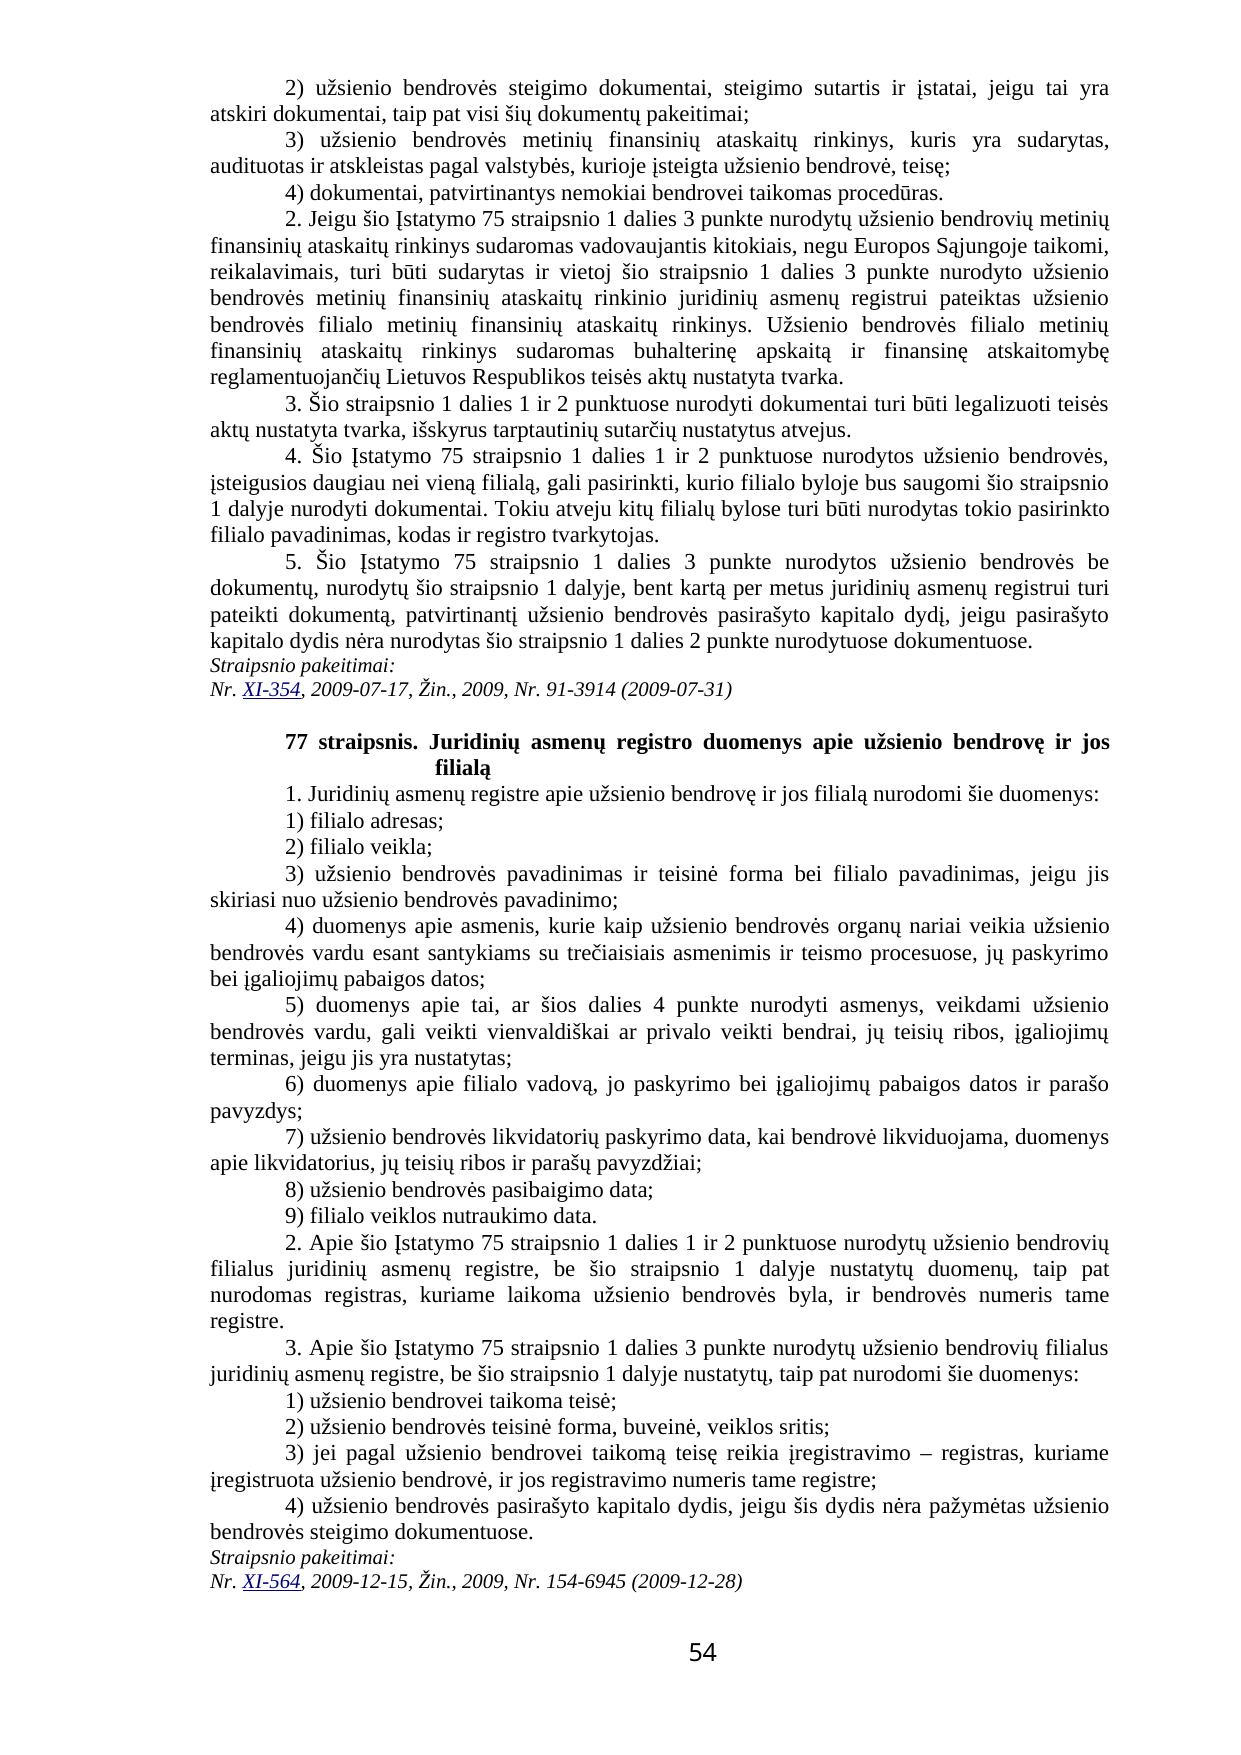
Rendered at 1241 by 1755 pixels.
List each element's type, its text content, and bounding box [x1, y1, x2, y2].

text 4) užsienio bendrovės pasirašyto kapitalo dydis, jeigu šis dydis nėra pažymėtas užsienio bendrovės steigimo dokumentuose. [210, 1492, 1111, 1545]
text 1. Juridinių asmenų registre apie užsienio bendrovę ir jos filialą nurodomi šie duomenys: [210, 781, 1111, 807]
text 2. Apie šio Įstatymo 75 straipsnio 1 dalies 1 ir 2 punktuose nurodytų užsienio bendrovių filialus juridinių asmenų registre, be šio straipsnio 1 dalyje nustatytų duomenų, taip pat nurodomas registras, kuriame laikoma užsienio bendrovės byla, ir bendrovės numeris tame registre. [210, 1228, 1111, 1334]
text 9) filialo veiklos nutraukimo data. [210, 1202, 1111, 1228]
text 2) užsienio bendrovės teisinė forma, buveinė, veiklos sritis; [210, 1413, 1111, 1439]
text 5) duomenys apie tai, ar šios dalies 4 punkte nurodyti asmenys, veikdami užsienio bendrovės vardu, gali veikti vienvaldiškai ar privalo veikti bendrai, jų teisių ribos, įgaliojimų terminas, jeigu jis yra nustatytas; [210, 991, 1111, 1070]
text Nr. XI-354, 2009-07-17, Žin., 2009, Nr. 91-3914 (2009-07-31) [210, 677, 1120, 701]
text 3) užsienio bendrovės metinių finansinių ataskaitų rinkinys, kuris yra sudarytas, audituotas ir atskleistas pagal valstybės, kurioje įsteigta užsienio bendrovė, teisę; [210, 126, 1111, 179]
text 3) jei pagal užsienio bendrovei taikomą teisę reikia įregistravimo – registras, kuriame įregistruota užsienio bendrovė, ir jos registravimo numeris tame registre; [210, 1439, 1111, 1492]
text 2) užsienio bendrovės steigimo dokumentai, steigimo sutartis ir įstatai, jeigu tai yra atskiri dokumentai, taip pat visi šių dokumentų pakeitimai; [210, 73, 1111, 126]
text 77 straipsnis. Juridinių asmenų registro duomenys apie užsienio bendrovę ir jos filialą [285, 728, 1111, 781]
text 2) filialo veikla; [210, 833, 1111, 859]
text Straipsnio pakeitimai: [210, 653, 1111, 677]
text 1) filialo adresas; [210, 807, 1111, 833]
text Straipsnio pakeitimai: [210, 1545, 1111, 1569]
text 6) duomenys apie filialo vadovą, jo paskyrimo bei įgaliojimų pabaigos datos ir parašo pavyzdys; [210, 1070, 1111, 1123]
text 1) užsienio bendrovei taikoma teisė; [210, 1387, 1111, 1413]
text 5. Šio Įstatymo 75 straipsnio 1 dalies 3 punkte nurodytos užsienio bendrovės be dokumentų, nurodytų šio straipsnio 1 dalyje, bent kartą per metus juridinių asmenų registrui turi pateikti dokumentą, patvirtinantį užsienio bendrovės pasirašyto kapitalo dydį, jeigu pasirašyto kapitalo dydis nėra nurodytas šio straipsnio 1 dalies 2 punkte nurodytuose dokumentuose. [210, 548, 1111, 653]
text 7) užsienio bendrovės likvidatorių paskyrimo data, kai bendrovė likviduojama, duomenys apie likvidatorius, jų teisių ribos ir parašų pavyzdžiai; [210, 1123, 1111, 1176]
text 3. Šio straipsnio 1 dalies 1 ir 2 punktuose nurodyti dokumentai turi būti legalizuoti teisės aktų nustatyta tvarka, išskyrus tarptautinių sutarčių nustatytus atvejus. [210, 390, 1111, 442]
text Nr. XI-564, 2009-12-15, Žin., 2009, Nr. 154-6945 (2009-12-28) [210, 1569, 1120, 1593]
text 2. Jeigu šio Įstatymo 75 straipsnio 1 dalies 3 punkte nurodytų užsienio bendrovių metinių finansinių ataskaitų rinkinys sudaromas vadovaujantis kitokiais, negu Europos Sąjungoje taikomi, reikalavimais, turi būti sudarytas ir vietoj šio straipsnio 1 dalies 3 punkte nurodyto užsienio bendrovės metinių finansinių ataskaitų rinkinio juridinių asmenų registrui pateiktas užsienio bendrovės filialo metinių finansinių ataskaitų rinkinys. Užsienio bendrovės filialo metinių finansinių ataskaitų rinkinys sudaromas buhalterinę apskaitą ir finansinę atskaitomybę reglamentuojančių Lietuvos Respublikos teisės aktų nustatyta tvarka. [210, 205, 1111, 390]
text 8) užsienio bendrovės pasibaigimo data; [210, 1176, 1111, 1202]
text 3) užsienio bendrovės pavadinimas ir teisinė forma bei filialo pavadinimas, jeigu jis skiriasi nuo užsienio bendrovės pavadinimo; [210, 859, 1111, 912]
text 4) dokumentai, patvirtinantys nemokiai bendrovei taikomas procedūras. [210, 179, 1111, 205]
text 4. Šio Įstatymo 75 straipsnio 1 dalies 1 ir 2 punktuose nurodytos užsienio bendrovės, įsteigusios daugiau nei vieną filialą, gali pasirinkti, kurio filialo byloje bus saugomi šio straipsnio 1 dalyje nurodyti dokumentai. Tokiu atveju kitų filialų bylose turi būti nurodytas tokio pasirinkto filialo pavadinimas, kodas ir registro tvarkytojas. [210, 442, 1111, 548]
text 3. Apie šio Įstatymo 75 straipsnio 1 dalies 3 punkte nurodytų užsienio bendrovių filialus juridinių asmenų registre, be šio straipsnio 1 dalyje nustatytų, taip pat nurodomi šie duomenys: [210, 1334, 1111, 1387]
text 4) duomenys apie asmenis, kurie kaip užsienio bendrovės organų nariai veikia užsienio bendrovės vardu esant santykiams su trečiaisiais asmenimis ir teismo procesuose, jų paskyrimo bei įgaliojimų pabaigos datos; [210, 912, 1111, 991]
